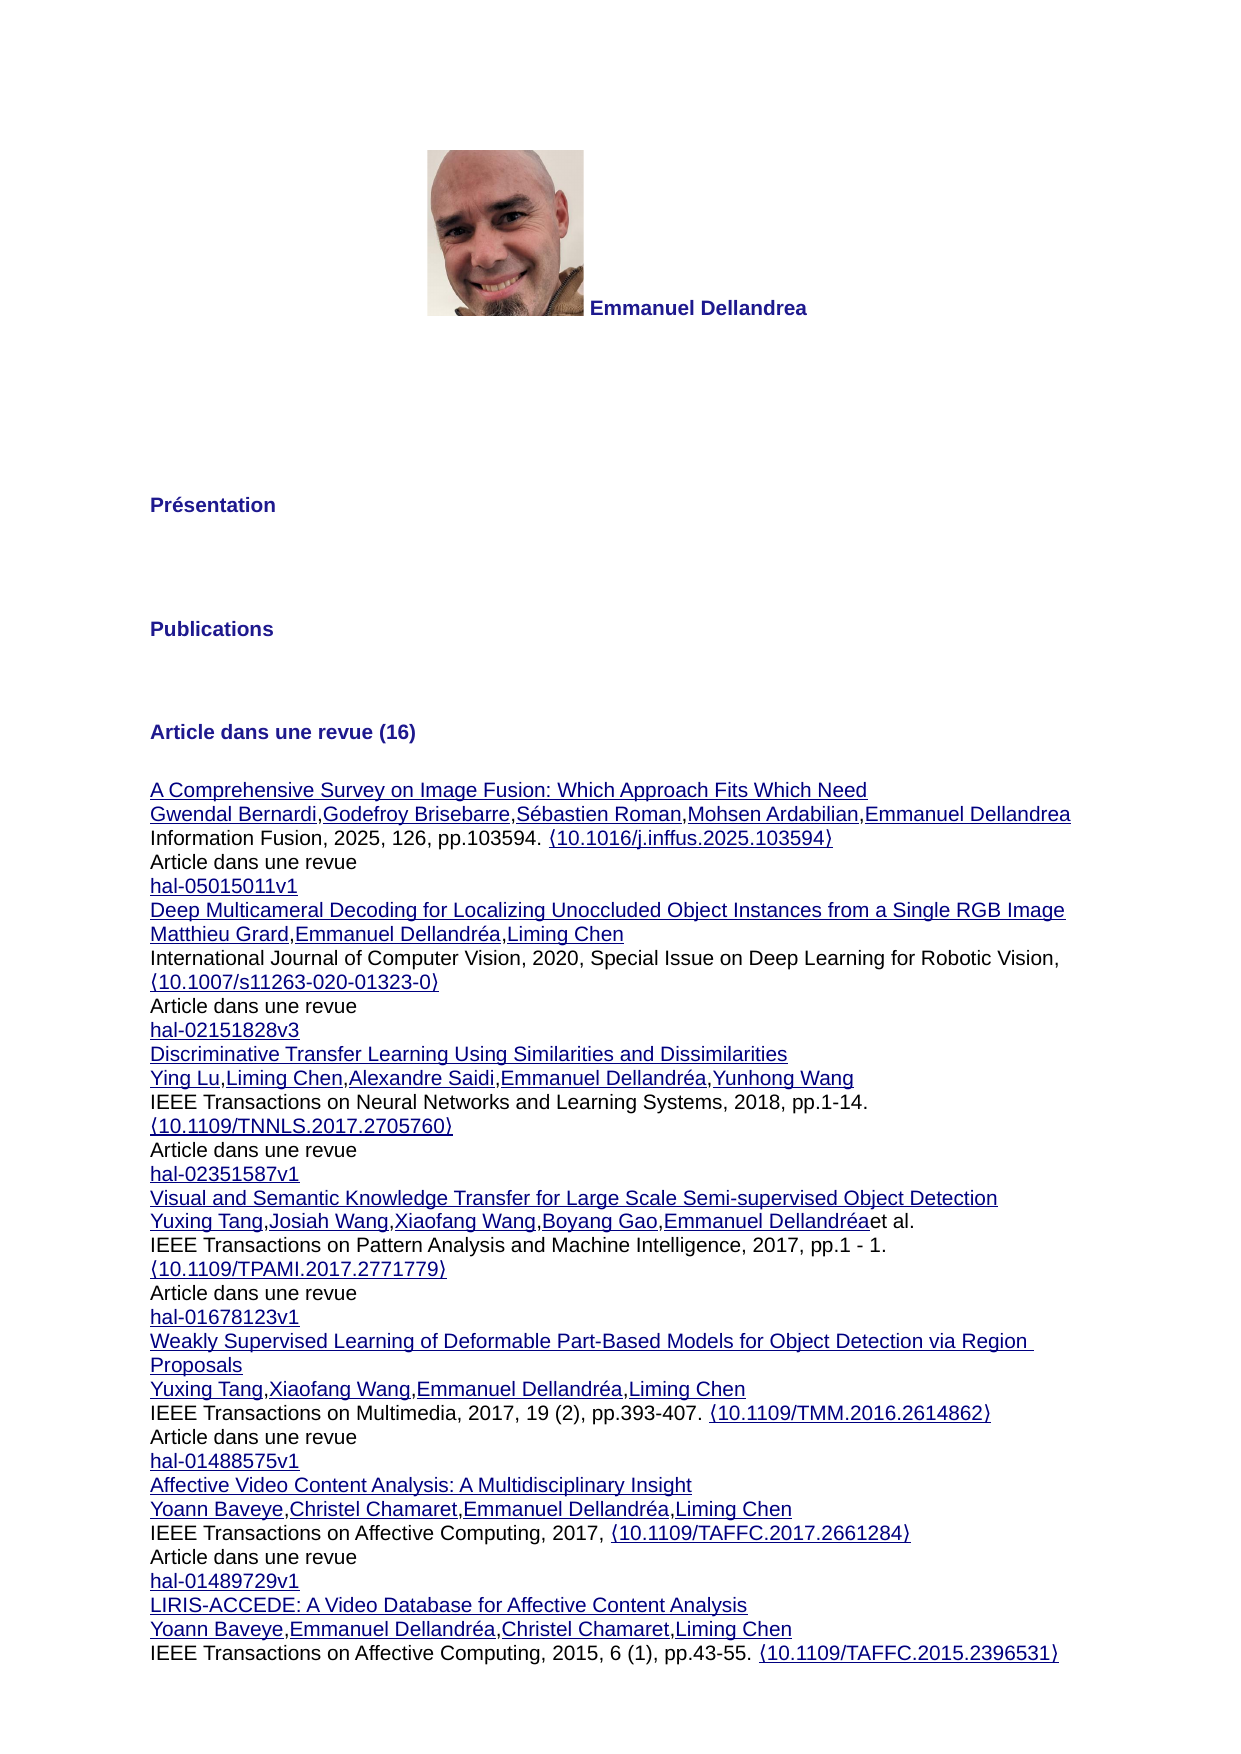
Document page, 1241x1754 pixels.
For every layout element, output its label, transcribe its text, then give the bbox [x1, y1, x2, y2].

subtitle Présentation [150, 493, 1090, 517]
table_cell Affective Video Content Analysis: A Multidisciplinary Insight Yoann Baveye,Christel Chamaret,Emmanuel Dellandréa,Liming Chen IEEE Transactions on Affective Computing, 2017, ⟨10.1109/TAFFC.2017.2661284⟩ Article dans une revue hal-01489729v1 [150, 1473, 1090, 1593]
table_cell Weakly Supervised Learning of Deformable Part-Based Models for Object Detection via Region Proposals Yuxing Tang,Xiaofang Wang,Emmanuel Dellandréa,Liming Chen IEEE Transactions on Multimedia, 2017, 19 (2), pp.393-407. ⟨10.1109/TMM.2016.2614862⟩ Article dans une revue hal-01488575v1 [150, 1329, 1090, 1473]
subtitle Emmanuel Dellandrea [150, 150, 1090, 320]
table_cell LIRIS-ACCEDE: A Video Database for Affective Content Analysis Yoann Baveye,Emmanuel Dellandréa,Christel Chamaret,Liming Chen IEEE Transactions on Affective Computing, 2015, 6 (1), pp.43-55. ⟨10.1109/TAFFC.2015.2396531⟩ [150, 1593, 1090, 1664]
subtitle Article dans une revue (16) [150, 720, 1090, 744]
subtitle Publications [150, 617, 1090, 641]
table_cell Discriminative Transfer Learning Using Similarities and Dissimilarities Ying Lu,Liming Chen,Alexandre Saidi,Emmanuel Dellandréa,Yunhong Wang IEEE Transactions on Neural Networks and Learning Systems, 2018, pp.1-14. ⟨10.1109/TNNLS.2017.2705760⟩ Article dans une revue hal-02351587v1 [150, 1042, 1090, 1185]
table_cell Visual and Semantic Knowledge Transfer for Large Scale Semi-supervised Object Detection Yuxing Tang,Josiah Wang,Xiaofang Wang,Boyang Gao,Emmanuel Dellandréaet al. IEEE Transactions on Pattern Analysis and Machine Intelligence, 2017, pp.1 - 1. ⟨10.1109/TPAMI.2017.2771779⟩ Article dans une revue hal-01678123v1 [150, 1185, 1090, 1329]
table_header A Comprehensive Survey on Image Fusion: Which Approach Fits Which Need Gwendal Bernardi,Godefroy Brisebarre,Sébastien Roman,Mohsen Ardabilian,Emmanuel Dellandrea Information Fusion, 2025, 126, pp.103594. ⟨10.1016/j.inffus.2025.103594⟩ Article dans une revue hal-05015011v1 [150, 778, 1090, 898]
table_cell Deep Multicameral Decoding for Localizing Unoccluded Object Instances from a Single RGB Image Matthieu Grard,Emmanuel Dellandréa,Liming Chen International Journal of Computer Vision, 2020, Special Issue on Deep Learning for Robotic Vision, ⟨10.1007/s11263-020-01323-0⟩ Article dans une revue hal-02151828v3 [150, 898, 1090, 1042]
picture [427, 150, 584, 316]
